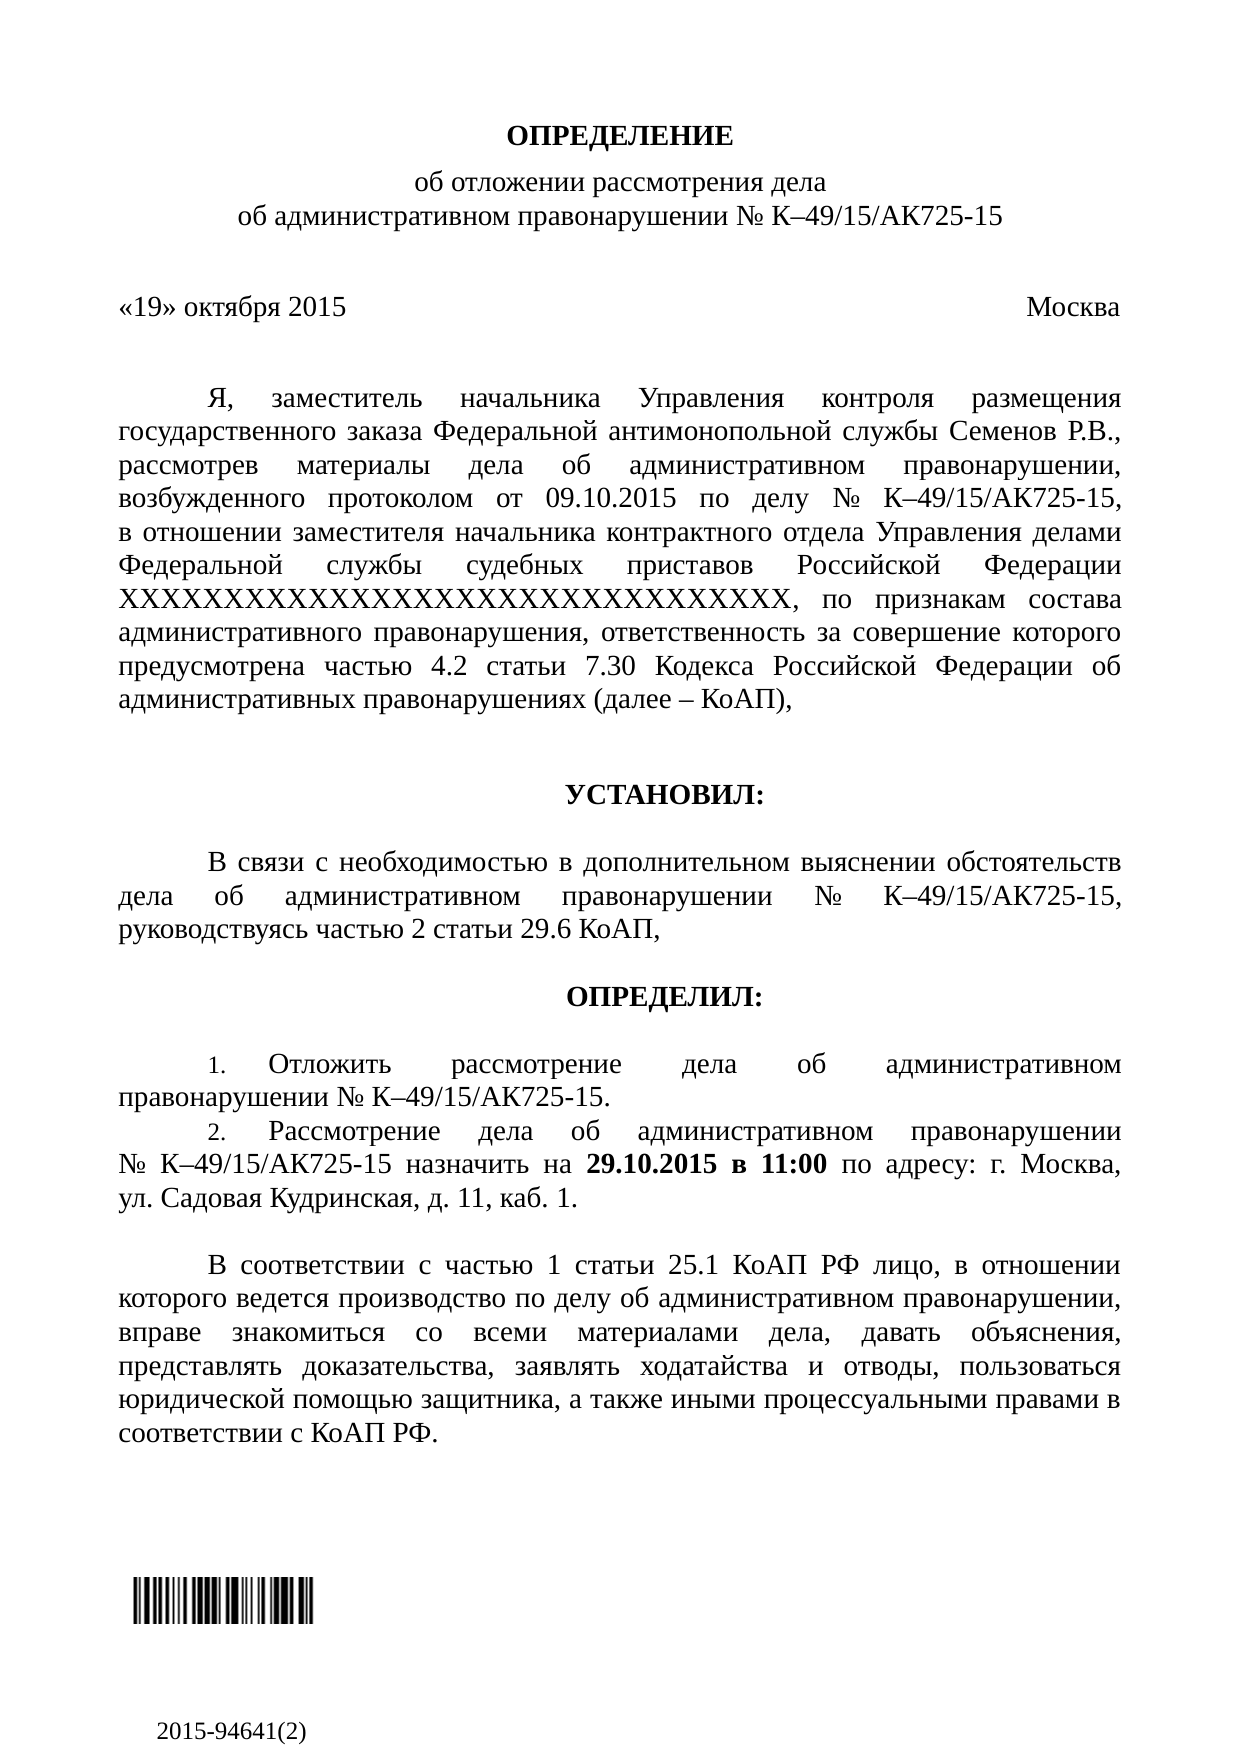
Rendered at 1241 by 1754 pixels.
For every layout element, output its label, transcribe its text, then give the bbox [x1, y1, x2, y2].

text ОПРЕДЕЛЕНИЕ [118, 118, 1122, 152]
text ОПРЕДЕЛИЛ: [118, 979, 1122, 1012]
text В соответствии с частью 1 статьи 25.1 КоАП РФ лицо, в отношении которого ведется производство по делу об административном правонарушении, вправе знакомиться со всеми материалами дела, давать объяснения, представлять доказательства, заявлять ходатайства и отводы, пользоваться юридической помощью защитника, а также иными процессуальными правами в соответствии с КоАП РФ. [118, 1247, 1122, 1448]
text об административном правонарушении № К–49/15/АК725-15 [118, 198, 1122, 231]
text УСТАНОВИЛ: [118, 777, 1122, 811]
text В связи с необходимостью в дополнительном выяснении обстоятельств дела об административном правонарушении № К–49/15/АК725-15, руководствуясь частью 2 статьи 29.6 КоАП, [118, 844, 1122, 945]
list Рассмотрение дела об административном правонарушении № К–49/15/АК725-15 назначить на 29.10.2015 в 11:00 по адресу: г. Москва, ул. Садовая Кудринская, д. 11, каб. 1. [118, 1113, 1122, 1213]
list Отложить рассмотрение дела об административном правонарушении № К–49/15/АК725-15. [118, 1046, 1122, 1113]
text «19» октября 2015 Москва [118, 289, 1122, 322]
text об отложении рассмотрения дела [118, 164, 1122, 198]
picture [118, 1577, 331, 1624]
text Я, заместитель начальника Управления контроля размещения государственного заказа Федеральной антимонопольной службы Семенов Р.В., рассмотрев материалы дела об административном правонарушении, возбужденного протоколом от 09.10.2015 по делу № К–49/15/АК725-15, в отношении заместителя начальника контрактного отдела Управления делами Федеральной службы судебных приставов Российской Федерации XXXXXXXXXXXXXXXXXXXXXXXXXXXXXXXX, по признакам состава административного правонарушения, ответственность за совершение которого предусмотрена частью 4.2 статьи 7.30 Кодекса Российской Федерации об административных правонарушениях (далее – КоАП), [118, 380, 1122, 715]
